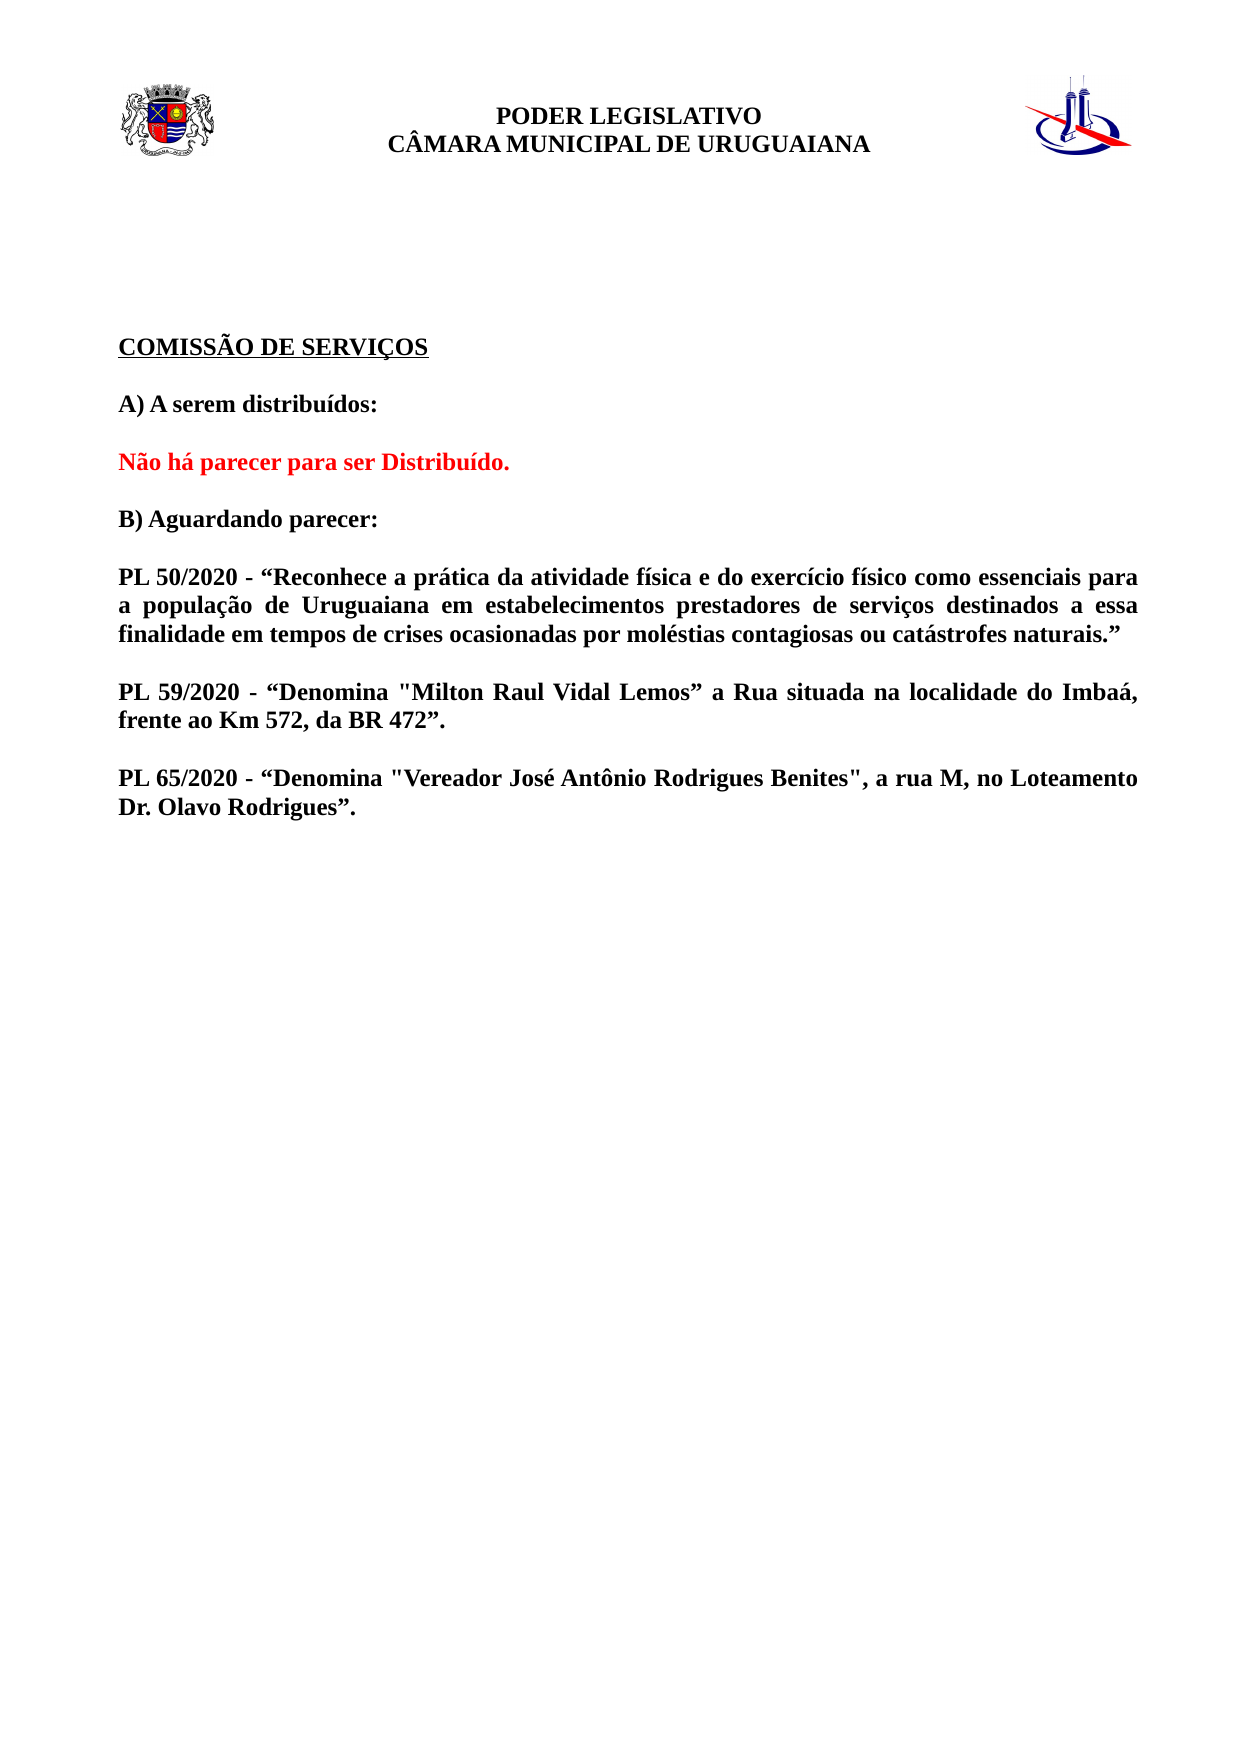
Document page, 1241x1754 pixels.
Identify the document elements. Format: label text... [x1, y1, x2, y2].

text PL 59/2020 - “Denomina "Milton Raul Vidal Lemos” a Rua situada na localidade do Imbaá, frente ao Km 572, da BR 472”. [118, 677, 1140, 734]
text PL 50/2020 - “Reconhece a prática da atividade física e do exercício físico como essenciais para a população de Uruguaiana em estabelecimentos prestadores de serviços destinados a essa finalidade em tempos de crises ocasionadas por moléstias contagiosas ou catástrofes naturais.” [118, 562, 1140, 648]
text COMISSÃO DE SERVIÇOS [118, 332, 1140, 360]
text Não há parecer para ser Distribuído. [118, 447, 1140, 475]
text B) Aguardando parecer: [118, 504, 1140, 533]
picture [120, 84, 214, 156]
text PL 65/2020 - “Denomina "Vereador José Antônio Rodrigues Benites", a rua M, no Loteamento Dr. Olavo Rodrigues”. [118, 763, 1140, 820]
picture [1025, 75, 1132, 155]
text A) A serem distribuídos: [118, 389, 1140, 418]
